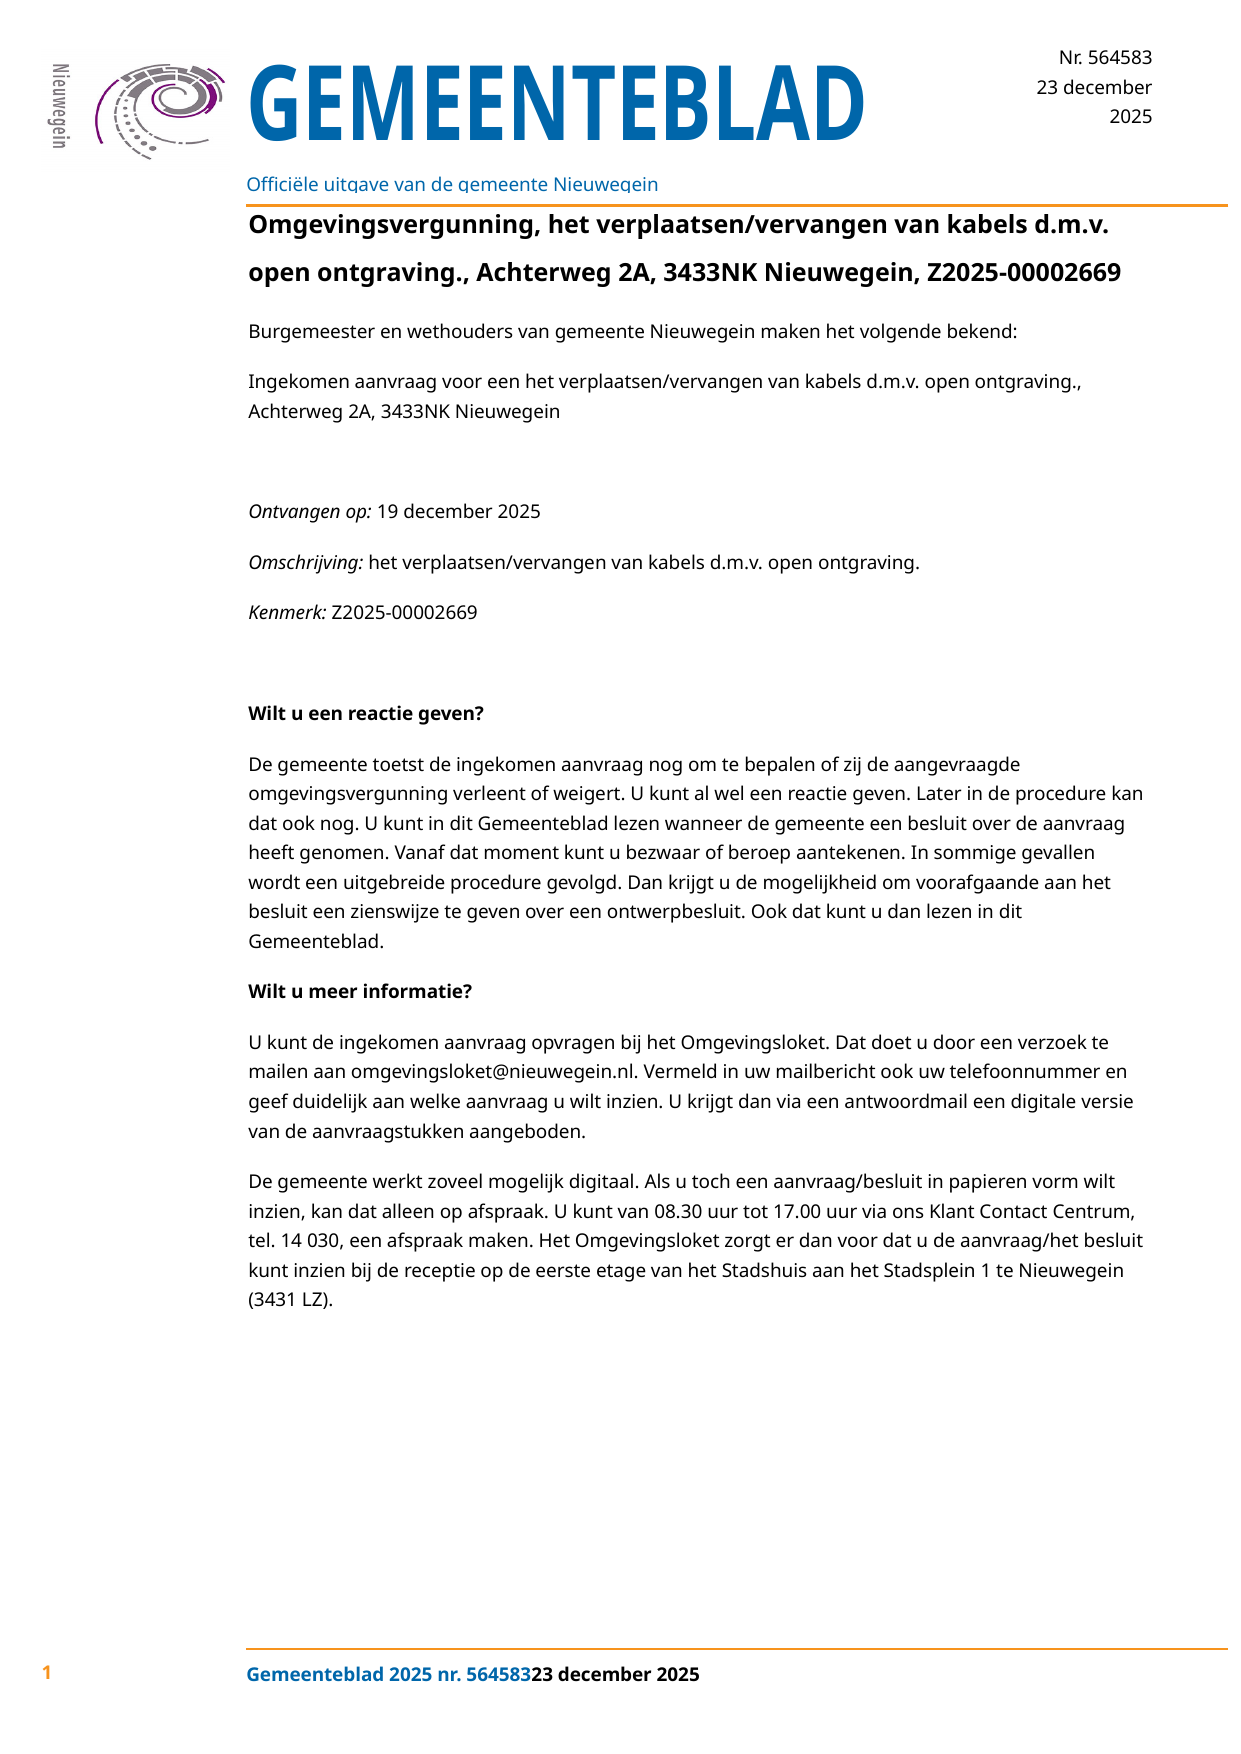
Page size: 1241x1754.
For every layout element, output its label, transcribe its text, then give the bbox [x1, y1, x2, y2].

text Omgevingsvergunning, het verplaatsen/vervangen van kabels d.m.v. open ontgraving., Achterweg 2A, 3433NK Nieuwegein, Z2025-00002669 [248, 207, 1152, 288]
text De gemeente toetst de ingekomen aanvraag nog om te bepalen of zij de aangevraagde omgevingsvergunning verleent of weigert. U kunt al wel een reactie geven. Later in de procedure kan dat ook nog. U kunt in dit Gemeenteblad lezen wanneer de gemeente een besluit over de aanvraag heeft genomen. Vanaf dat moment kunt u bezwaar of beroep aantekenen. In sommige gevallen wordt een uitgebreide procedure gevolgd. Dan krijgt u de mogelijkheid om voorafgaande aan het besluit een zienswijze te geven over een ontwerpbesluit. Ook dat kunt u dan lezen in dit Gemeenteblad. [248, 751, 1152, 954]
text Wilt u een reactie geven? [248, 700, 1152, 726]
text De gemeente werkt zoveel mogelijk digitaal. Als u toch een aanvraag/besluit in papieren vorm wilt inzien, kan dat alleen op afspraak. U kunt van 08.30 uur tot 17.00 uur via ons Klant Contact Centrum, tel. 14 030, een afspraak maken. Het Omgevingsloket zorgt er dan voor dat u de aanvraag/het besluit kunt inzien bij de receptie op de eerste etage van het Stadshuis aan het Stadsplein 1 te Nieuwegein (3431 LZ). [248, 1168, 1152, 1312]
text Kenmerk: Z2025-00002669 [248, 599, 1152, 625]
text Omschrijving: het verplaatsen/vervangen van kabels d.m.v. open ontgraving. [248, 549, 1152, 575]
picture [41, 47, 231, 172]
text Ingekomen aanvraag voor een het verplaatsen/vervangen van kabels d.m.v. open ontgraving., Achterweg 2A, 3433NK Nieuwegein [248, 368, 1152, 424]
text Wilt u meer informatie? [248, 979, 1152, 1004]
text U kunt de ingekomen aanvraag opvragen bij het Omgevingsloket. Dat doet u door een verzoek te mailen aan omgevingsloket@nieuwegein.nl. Vermeld in uw mailbericht ook uw telefoonnummer en geef duidelijk aan welke aanvraag u wilt inzien. U krijgt dan via een antwoordmail een digitale versie van de aanvraagstukken aangeboden. [248, 1029, 1152, 1144]
text Ontvangen op: 19 december 2025 [248, 499, 1152, 524]
text Burgemeester en wethouders van gemeente Nieuwegein maken het volgende bekend: [248, 318, 1152, 344]
